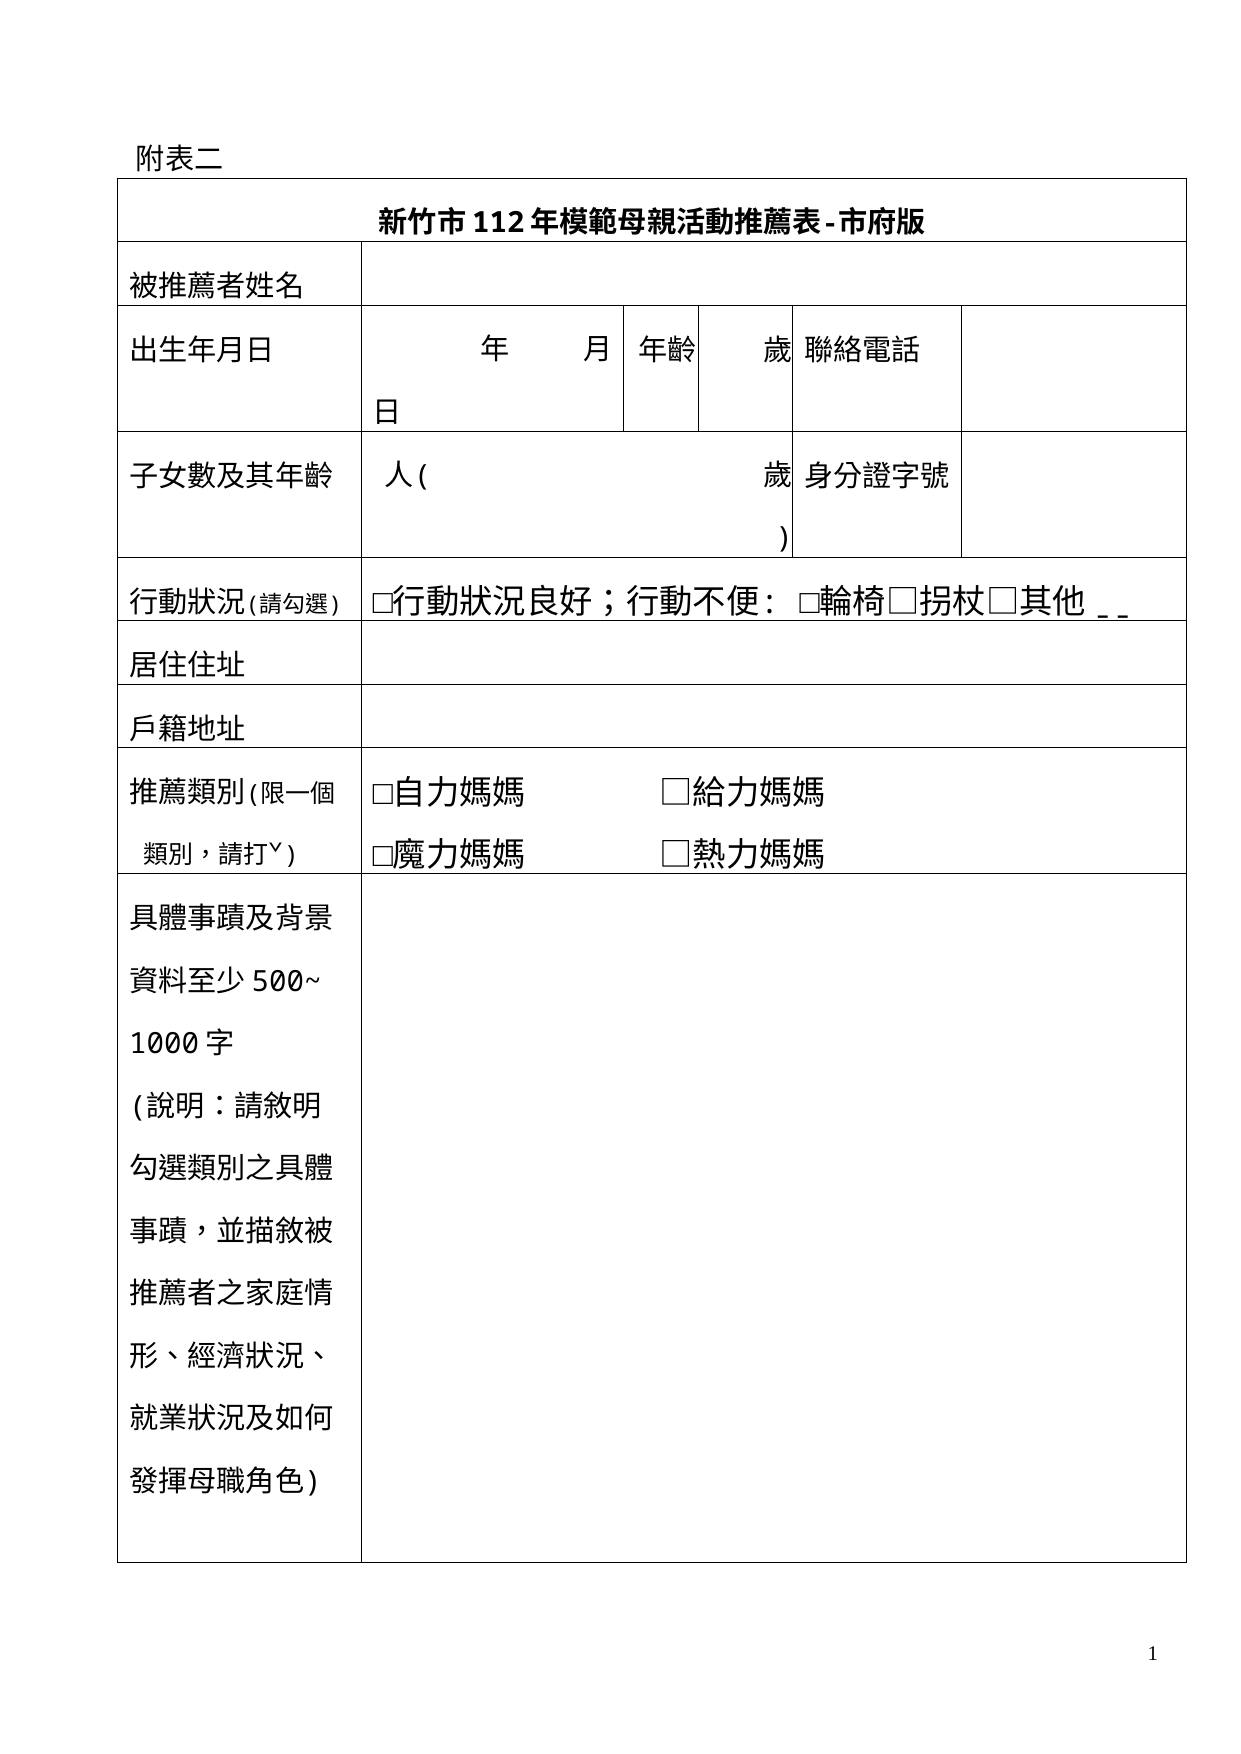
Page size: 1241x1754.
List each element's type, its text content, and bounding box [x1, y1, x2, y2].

table_cell 歲 [699, 306, 792, 431]
table_cell 行動狀況(請勾選) [118, 558, 361, 620]
table_cell 人( 歲) [362, 432, 792, 557]
table_cell [362, 874, 1186, 1562]
table_cell 年 月 日 [362, 306, 623, 431]
table_cell 具體事蹟及背景資料至少500~ 1000字 (說明：請敘明勾選類別之具體事蹟，並描敘被推薦者之家庭情形、經濟狀況、就業狀況及如何發揮母職角色) [118, 874, 361, 1562]
text 附表二 [106, 115, 1157, 177]
table_cell [962, 432, 1186, 557]
table_cell 推薦類別(限一個類別，請打ˇ) [118, 748, 361, 873]
table_cell 戶籍地址 [118, 685, 361, 747]
table_cell 居住住址 [118, 621, 361, 684]
table_cell [962, 306, 1186, 431]
table_cell 年齡 [624, 306, 698, 431]
table_cell 聯絡電話 [793, 306, 961, 431]
table_cell □自力媽媽 □給力媽媽 □魔力媽媽 □熱力媽媽 [362, 748, 1186, 873]
table_cell [362, 621, 1186, 684]
table_cell [362, 242, 1186, 304]
table_cell □行動狀況良好；行動不便: □輪椅□拐杖□其他ˍˍ [362, 558, 1186, 620]
table_cell 子女數及其年齡 [118, 432, 361, 557]
table_cell [362, 685, 1186, 747]
table_header 新竹市112年模範母親活動推薦表-市府版 [118, 179, 1186, 241]
table_cell 出生年月日 [118, 306, 361, 431]
table_cell 身分證字號 [793, 432, 961, 557]
table_cell 被推薦者姓名 [118, 242, 361, 304]
